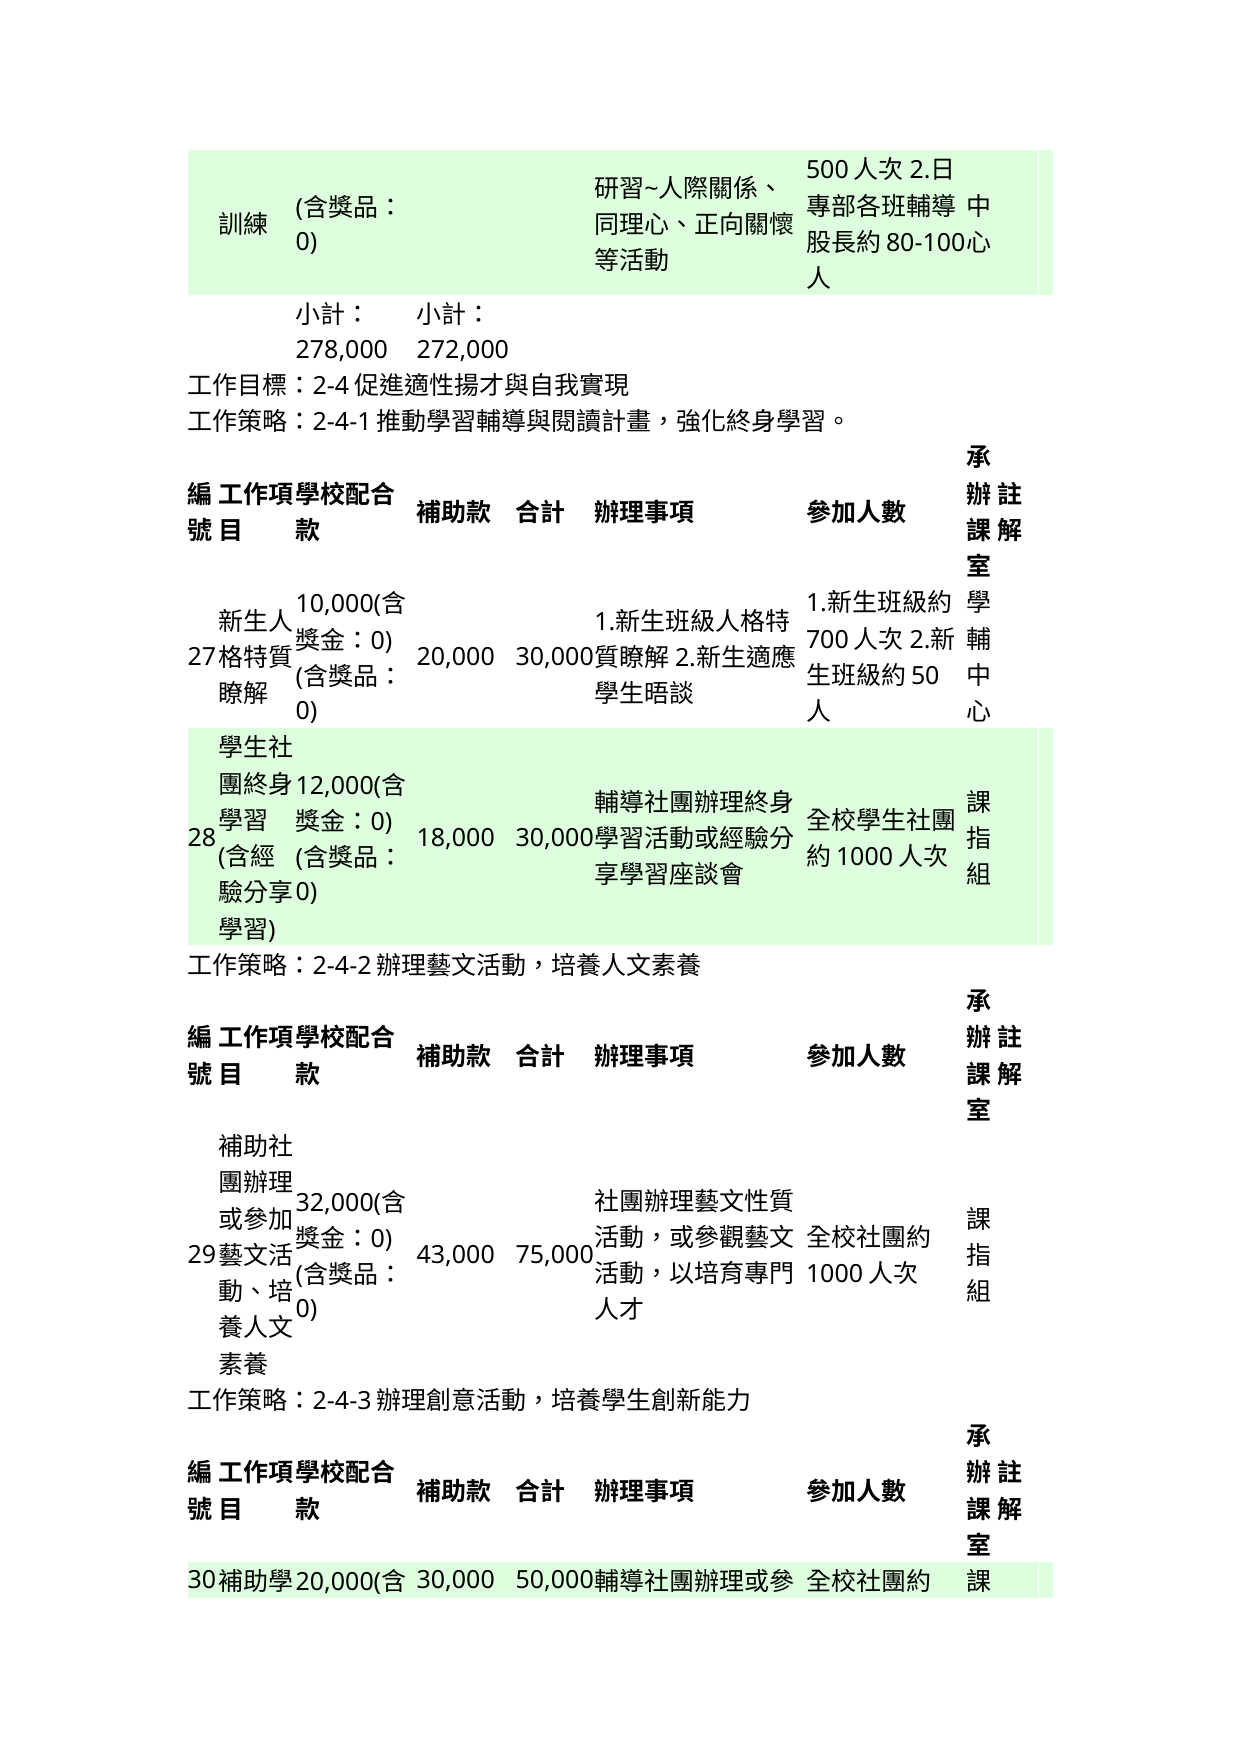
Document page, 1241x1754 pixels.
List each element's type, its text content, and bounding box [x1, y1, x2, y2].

table_cell [1039, 402, 1045, 438]
table_cell 補助款 [416, 982, 515, 1127]
table_cell 課指組 [966, 728, 997, 945]
table_cell [416, 150, 515, 295]
table_cell 補助款 [416, 1417, 515, 1562]
table_cell [1032, 1417, 1038, 1562]
table_cell [1026, 1380, 1032, 1417]
table_cell [1026, 1562, 1032, 1598]
table_cell 43,000 [416, 1127, 515, 1380]
table_cell 學校配合款 [295, 982, 416, 1127]
table_cell [1026, 150, 1032, 295]
table_cell [1026, 402, 1032, 438]
table_cell 課 [966, 1562, 997, 1598]
table_cell [1039, 945, 1045, 982]
table_cell 10,000(含獎金：0)(含獎品：0) [295, 583, 416, 728]
table_cell 新生人格特質瞭解 [218, 583, 295, 728]
table_cell 承辦課室 [966, 438, 997, 583]
table_cell [1026, 365, 1053, 402]
table_cell [1045, 438, 1053, 583]
table_cell 輔導社團辦理終身學習活動或經驗分享學習座談會 [594, 728, 806, 945]
table_cell 學校配合款 [295, 438, 416, 583]
table_cell [997, 1127, 1026, 1380]
table_cell [1032, 402, 1038, 438]
table_cell [1026, 583, 1032, 728]
table_cell [1026, 945, 1032, 982]
table_cell [997, 728, 1026, 945]
table_cell [1039, 583, 1045, 728]
table_cell [1026, 438, 1032, 583]
table_cell 小計：278,000 [295, 295, 416, 365]
table_cell [1032, 583, 1038, 728]
table_cell 27 [188, 583, 218, 728]
table_cell 工作策略：2-4-1推動學習輔導與閱讀計畫，強化終身學習。 [188, 402, 997, 438]
table_cell 30,000 [515, 728, 594, 945]
table_cell 500人次 2.日專部各班輔導股長約80-100人 [806, 150, 966, 295]
table_cell [1039, 150, 1045, 295]
table_cell 辦理事項 [594, 1417, 806, 1562]
table_cell 全校社團約 [806, 1562, 966, 1598]
table_cell 30,000 [416, 1562, 515, 1598]
table_cell 學輔中心 [966, 583, 997, 728]
table_cell [188, 295, 295, 365]
table_cell 32,000(含獎金：0)(含獎品：0) [295, 1127, 416, 1380]
table_cell 12,000(含獎金：0)(含獎品：0) [295, 728, 416, 945]
table_cell (含獎品：0) [295, 150, 416, 295]
table_cell 29 [188, 1127, 218, 1380]
table_cell 合計 [515, 982, 594, 1127]
table_cell 社團辦理藝文性質活動，或參觀藝文活動，以培育專門人才 [594, 1127, 806, 1380]
table_cell 承辦課室 [966, 982, 997, 1127]
table_cell 50,000 [515, 1562, 594, 1598]
table_cell [1045, 728, 1053, 945]
table_cell [1045, 1127, 1053, 1380]
table_cell 辦理事項 [594, 982, 806, 1127]
table_cell 1.新生班級人格特質瞭解 2.新生適應學生晤談 [594, 583, 806, 728]
table_cell [997, 150, 1026, 295]
table_cell [1032, 1380, 1038, 1417]
table_cell [1026, 1417, 1032, 1562]
table_cell [997, 945, 1026, 982]
table_cell 參加人數 [806, 982, 966, 1127]
table_cell 75,000 [515, 1127, 594, 1380]
table_cell 1.新生班級約700人次 2.新生班級約50人 [806, 583, 966, 728]
table_cell 全校社團約1000人次 [806, 1127, 966, 1380]
table_cell [1032, 295, 1038, 365]
table_cell 辦理事項 [594, 438, 806, 583]
table_cell 輔導社團辦理或參 [594, 1562, 806, 1598]
table_cell [1039, 1380, 1045, 1417]
table_cell [1045, 583, 1053, 728]
table_cell [1026, 982, 1032, 1127]
table_cell [1032, 728, 1038, 945]
table_cell [1045, 982, 1053, 1127]
table_cell 補助社團辦理或參加藝文活動、培養人文素養 [218, 1127, 295, 1380]
table_cell 30 [188, 1562, 218, 1598]
table_cell 編號 [188, 1417, 218, 1562]
table_cell 工作項目 [218, 982, 295, 1127]
table_cell 30,000 [515, 583, 594, 728]
table_cell [1039, 982, 1045, 1127]
table_cell 工作目標：2-4促進適性揚才與自我實現 [188, 365, 966, 402]
table_cell [1039, 1562, 1045, 1598]
table_cell 參加人數 [806, 1417, 966, 1562]
table_cell 95,000 [515, 150, 594, 295]
table_cell [1032, 150, 1038, 295]
table_cell 合計 [515, 1417, 594, 1562]
table_cell [1032, 1127, 1038, 1380]
table_cell 補助款 [416, 438, 515, 583]
table_cell [1026, 1127, 1032, 1380]
table_cell [1039, 1417, 1045, 1562]
table_cell [997, 295, 1026, 365]
table_cell [1045, 1380, 1053, 1417]
table_cell 承辦課室 [966, 1417, 997, 1562]
table_cell [515, 295, 997, 365]
table_cell [1045, 945, 1053, 982]
table_cell 20,000(含 [295, 1562, 416, 1598]
table_cell [997, 1562, 1026, 1598]
table_cell 合計 [515, 438, 594, 583]
table_cell [1032, 982, 1038, 1127]
table_cell [1026, 295, 1032, 365]
table_cell 20,000 [416, 583, 515, 728]
table_cell [1045, 295, 1053, 365]
table_cell [997, 1380, 1026, 1417]
table_cell [1039, 1127, 1045, 1380]
table_cell [1045, 402, 1053, 438]
table_cell 參加人數 [806, 438, 966, 583]
table_cell [1045, 1417, 1053, 1562]
table_cell 中心 [966, 150, 997, 295]
table_cell [997, 583, 1026, 728]
table_cell 學校配合款 [295, 1417, 416, 1562]
table_cell 工作項目 [218, 1417, 295, 1562]
table_cell 學生社團終身學習(含經驗分享學習) [218, 728, 295, 945]
table_cell 工作項目 [218, 438, 295, 583]
table_cell 補助學 [218, 1562, 295, 1598]
table_cell [997, 402, 1026, 438]
table_cell [188, 150, 218, 295]
table_cell 編號 [188, 982, 218, 1127]
table_cell 課指組 [966, 1127, 997, 1380]
table_cell 編號 [188, 438, 218, 583]
table_cell [1039, 295, 1045, 365]
table_cell 註解 [997, 1417, 1026, 1562]
table_cell 28 [188, 728, 218, 945]
table_cell 註解 [997, 982, 1026, 1127]
table_cell [1026, 728, 1032, 945]
table_cell [1032, 1562, 1038, 1598]
table_cell [1045, 1562, 1053, 1598]
table_cell 工作策略：2-4-2辦理藝文活動，培養人文素養 [188, 945, 997, 982]
table_cell 訓練 [218, 150, 295, 295]
table_cell 1.舉行輔導股長會議 2.輔導股長知能研習~人際關係、同理心、正向關懷等活動 [594, 150, 806, 295]
table_cell [997, 365, 1026, 402]
table_cell [1045, 150, 1053, 295]
table_cell [1032, 438, 1038, 583]
table_cell 全校學生社團約1000人次 [806, 728, 966, 945]
table_cell 註解 [997, 438, 1026, 583]
table_cell [1032, 945, 1038, 982]
table_cell 工作策略：2-4-3辦理創意活動，培養學生創新能力 [188, 1380, 997, 1417]
table_cell 小計：272,000 [416, 295, 515, 365]
table_cell 18,000 [416, 728, 515, 945]
table_cell [1039, 438, 1045, 583]
table_cell [966, 365, 997, 402]
table_cell [1039, 728, 1045, 945]
